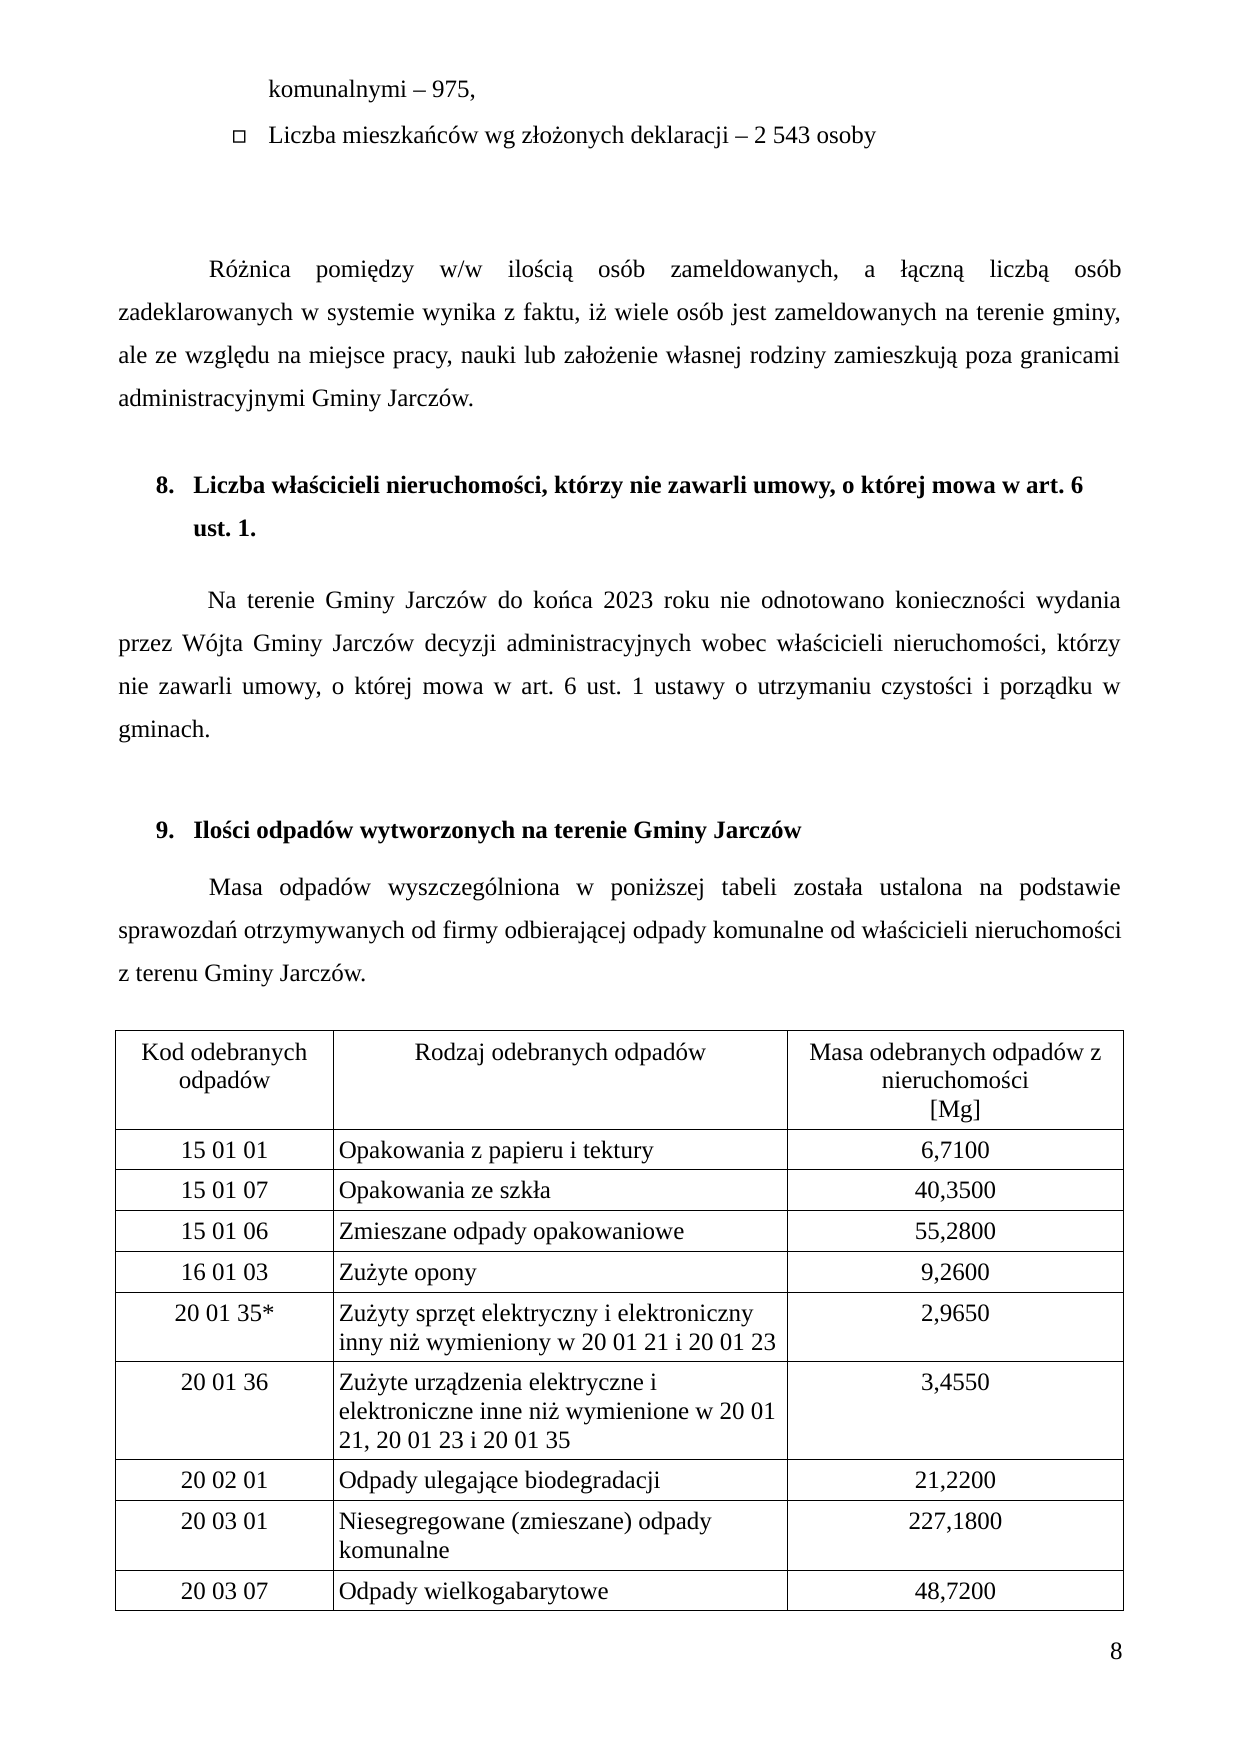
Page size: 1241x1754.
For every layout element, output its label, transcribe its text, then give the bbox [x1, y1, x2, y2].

table_cell Odpady ulegające biodegradacji [334, 1460, 787, 1500]
table_cell 15 01 01 [116, 1130, 333, 1169]
table_cell Zmieszane odpady opakowaniowe [334, 1211, 787, 1251]
table_cell 55,2800 [788, 1211, 1123, 1251]
table_cell 16 01 03 [116, 1252, 333, 1292]
table_header Masa odebranych odpadów z nieruchomości [Mg] [788, 1031, 1123, 1129]
table_cell 9,2600 [788, 1252, 1123, 1292]
table_cell 20 03 07 [116, 1571, 333, 1610]
table_cell Opakowania z papieru i tektury [334, 1130, 787, 1169]
table_cell 227,1800 [788, 1501, 1123, 1569]
table_cell Opakowania ze szkła [334, 1170, 787, 1210]
list komunalnymi – 975, [231, 74, 1122, 102]
table_cell Zużyte opony [334, 1252, 787, 1292]
table_cell 20 01 36 [116, 1362, 333, 1459]
table_header Rodzaj odebranych odpadów [334, 1031, 787, 1129]
table_cell 15 01 07 [116, 1170, 333, 1210]
text Na terenie Gminy Jarczów do końca 2023 roku nie odnotowano konieczności wydania przez Wójta Gminy Jarczów decyzji administracyjnych wobec właścicieli nieruchomości, którzy nie zawarli umowy, o której mowa w art. 6 ust. 1 ustawy o utrzymaniu czystości i porządku w gminach. [118, 585, 1122, 743]
table_cell 6,7100 [788, 1130, 1123, 1169]
table_cell 20 01 35* [116, 1293, 333, 1361]
text Różnica pomiędzy w/w ilością osób zameldowanych, a łączną liczbą osób zadeklarowanych w systemie wynika z faktu, iż wiele osób jest zameldowanych na terenie gminy, ale ze względu na miejsce pracy, nauki lub założenie własnej rodziny zamieszkują poza granicami administracyjnymi Gminy Jarczów. [118, 254, 1122, 412]
table_cell Niesegregowane (zmieszane) odpady komunalne [334, 1501, 787, 1569]
table_cell 48,7200 [788, 1571, 1123, 1610]
table_cell 20 03 01 [116, 1501, 333, 1569]
table_cell 21,2200 [788, 1460, 1123, 1500]
table_cell 15 01 06 [116, 1211, 333, 1251]
table_cell 3,4550 [788, 1362, 1123, 1459]
table_cell 40,3500 [788, 1170, 1123, 1210]
table_cell 20 02 01 [116, 1460, 333, 1500]
text Masa odpadów wyszczególniona w poniższej tabeli została ustalona na podstawie sprawozdań otrzymywanych od firmy odbierającej odpady komunalne od właścicieli nieruchomości z terenu Gminy Jarczów. [118, 872, 1122, 987]
table_cell Zużyty sprzęt elektryczny i elektroniczny inny niż wymieniony w 20 01 21 i 20 01 23 [334, 1293, 787, 1361]
list Liczba mieszkańców wg złożonych deklaracji – 2 543 osoby [231, 117, 1122, 151]
table_cell 2,9650 [788, 1293, 1123, 1361]
table_cell Odpady wielkogabarytowe [334, 1571, 787, 1610]
table_cell Zużyte urządzenia elektryczne i elektroniczne inne niż wymienione w 20 01 21, 20 01 23 i 20 01 35 [334, 1362, 787, 1459]
list Liczba właścicieli nieruchomości, którzy nie zawarli umowy, o której mowa w art. 6 ust. 1. [156, 470, 1122, 542]
list Ilości odpadów wytworzonych na terenie Gminy Jarczów [156, 815, 1122, 843]
table_header Kod odebranych odpadów [116, 1031, 333, 1129]
